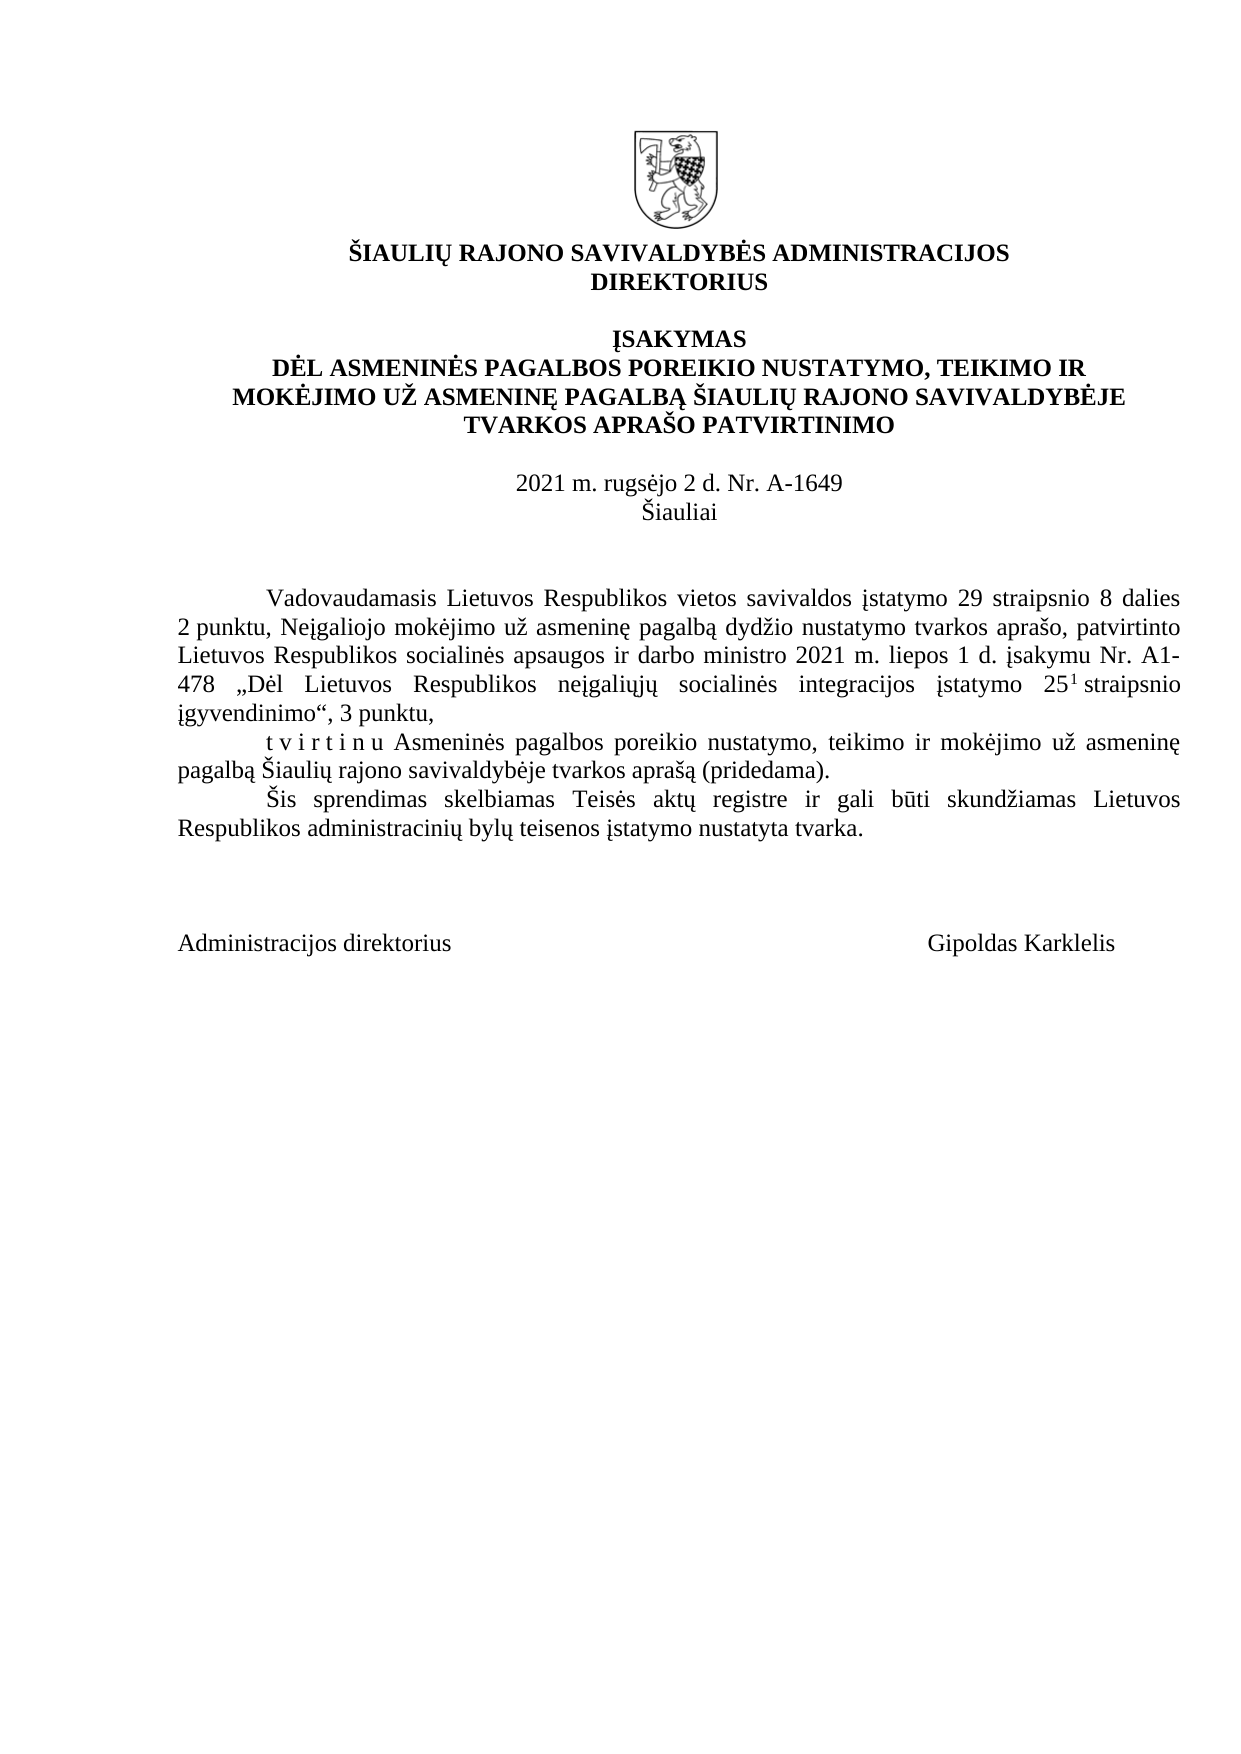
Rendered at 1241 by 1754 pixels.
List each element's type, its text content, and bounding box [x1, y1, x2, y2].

text Vadovaudamasis Lietuvos Respublikos vietos savivaldos įstatymo 29 straipsnio 8 dalies 2 punktu, Neįgaliojo mokėjimo už asmeninę pagalbą dydžio nustatymo tvarkos aprašo, patvirtinto Lietuvos Respublikos socialinės apsaugos ir darbo ministro 2021 m. liepos 1 d. įsakymu Nr. A1-478 „Dėl Lietuvos Respublikos neįgaliųjų socialinės integracijos įstatymo 251 straipsnio įgyvendinimo“, 3 punktu, [177, 583, 1181, 727]
text 2021 m. rugsėjo 2 d. Nr. A-1649 [177, 468, 1181, 497]
text MOKĖJIMO UŽ ASMENINĘ PAGALBĄ ŠIAULIŲ RAJONO SAVIVALDYBĖJE TVARKOS APRAŠO PATVIRTINIMO [177, 382, 1181, 439]
text Šis sprendimas skelbiamas Teisės aktų registre ir gali būti skundžiamas Lietuvos Respublikos administracinių bylų teisenos įstatymo nustatyta tvarka. [177, 784, 1181, 842]
text DIREKTORIUS [177, 267, 1181, 296]
text Administracijos direktorius Gipoldas Karklelis [177, 928, 1181, 957]
text t v i r t i n u Asmeninės pagalbos poreikio nustatymo, teikimo ir mokėjimo už asmeninę pagalbą Šiaulių rajono savivaldybėje tvarkos aprašą (pridedama). [177, 727, 1181, 784]
text Šiauliai [177, 497, 1181, 526]
text ŠIAULIŲ RAJONO SAVIVALDYBĖS ADMINISTRACIJOS [177, 238, 1181, 267]
text DĖL ASMENINĖS PAGALBOS POREIKIO NUSTATYMO, TEIKIMO IR [177, 353, 1181, 382]
text ĮSAKYMAS [177, 324, 1181, 353]
